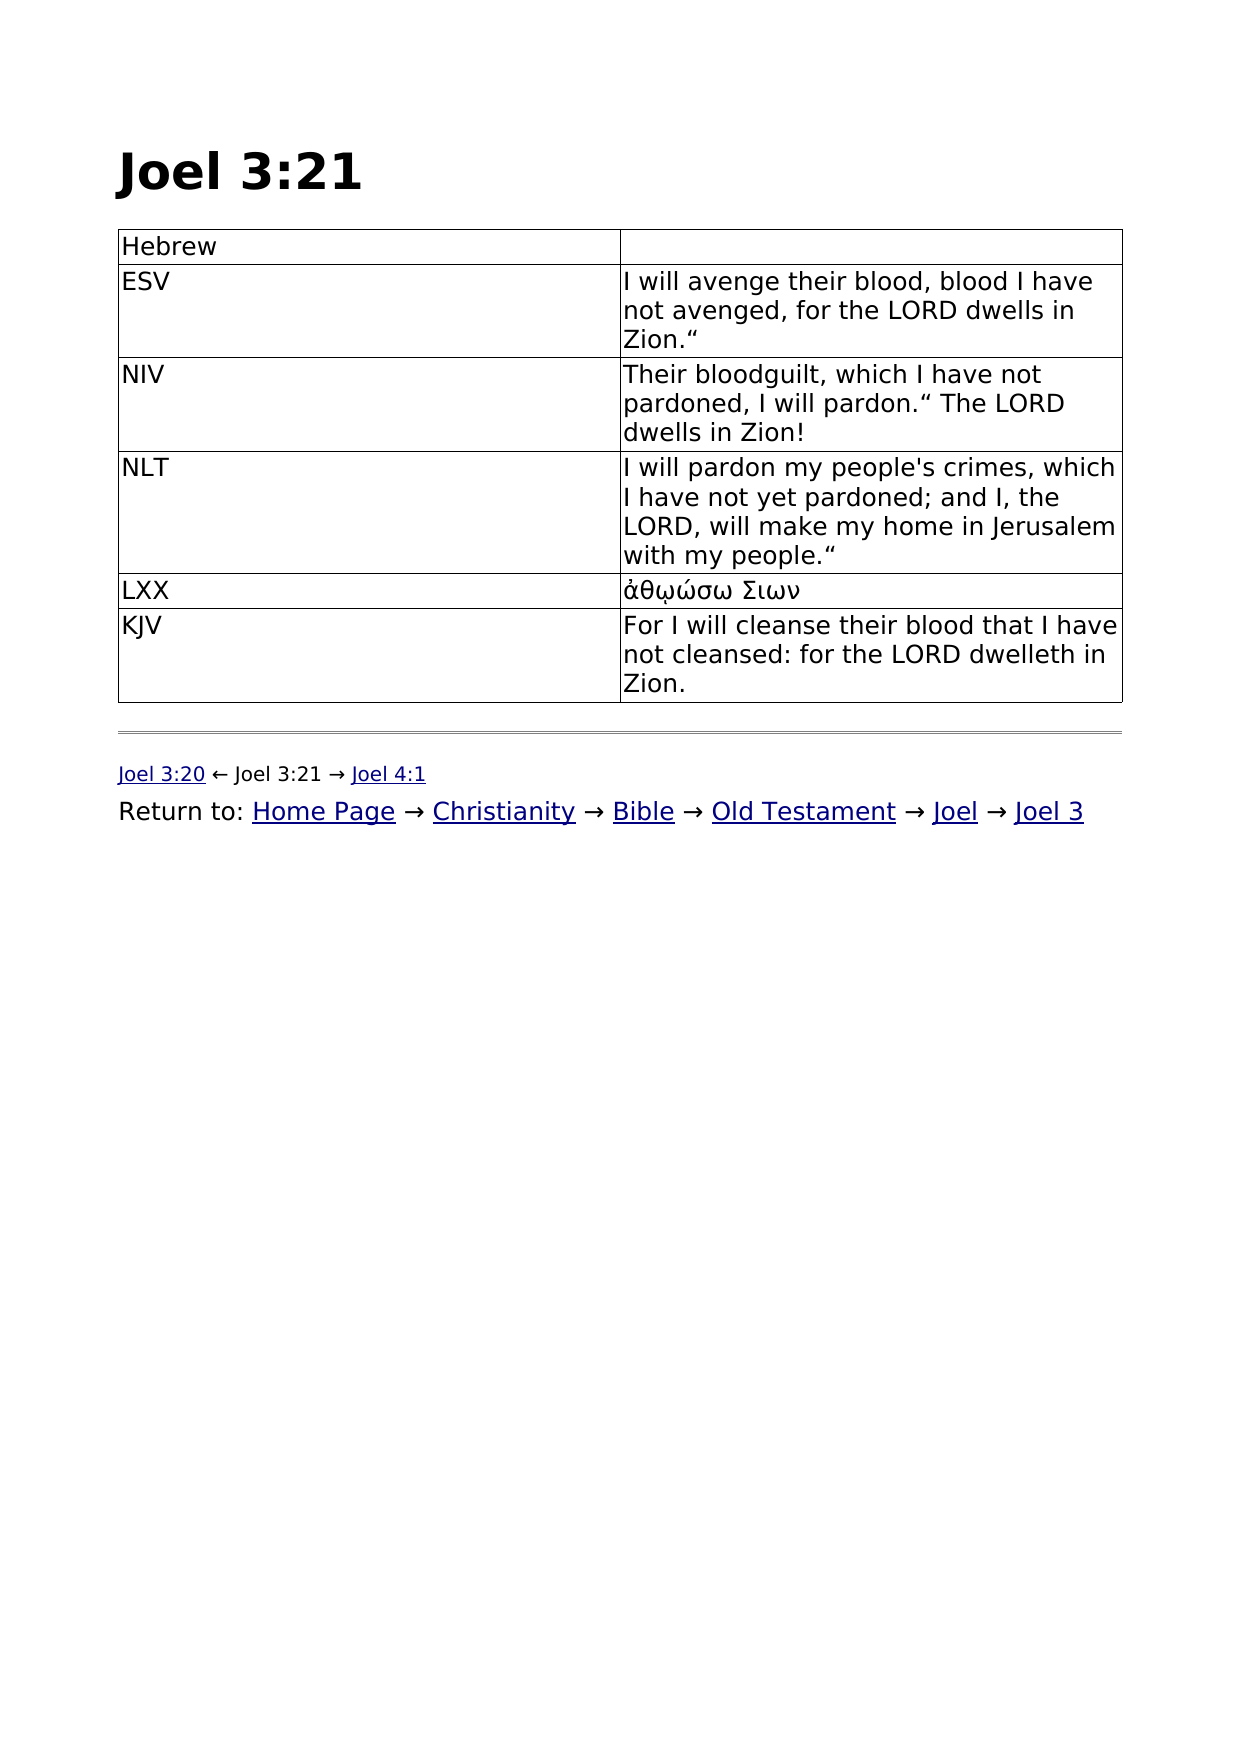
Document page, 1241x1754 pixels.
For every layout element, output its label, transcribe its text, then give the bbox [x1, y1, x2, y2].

table_cell I will pardon my people's crimes, which I have not yet pardoned; and I, the LORD, will make my home in Jerusalem with my people.“ [621, 452, 1122, 573]
table_cell NLT [119, 452, 620, 573]
table_cell Their bloodguilt, which I have not pardoned, I will pardon.“ The LORD dwells in Zion! [621, 358, 1122, 451]
table_header [621, 230, 1122, 264]
table_cell I will avenge their blood, blood I have not avenged, for the LORD dwells in Zion.“ [621, 265, 1122, 357]
table_cell ESV [119, 265, 620, 357]
table_cell For I will cleanse their blood that I have not cleansed: for the LORD dwelleth in Zion. [621, 609, 1122, 702]
text Return to: Home Page → Christianity → Bible → Old Testament → Joel → Joel 3 [118, 797, 1122, 826]
table_cell LXX [119, 574, 620, 608]
table_cell ἀθῳώσω Σιων [621, 574, 1122, 608]
text Joel 3:20 ← Joel 3:21 → Joel 4:1 [118, 763, 1122, 797]
table_header Hebrew [119, 230, 620, 264]
subtitle Joel 3:21 [118, 143, 1122, 201]
table_cell KJV [119, 609, 620, 702]
table_cell NIV [119, 358, 620, 451]
